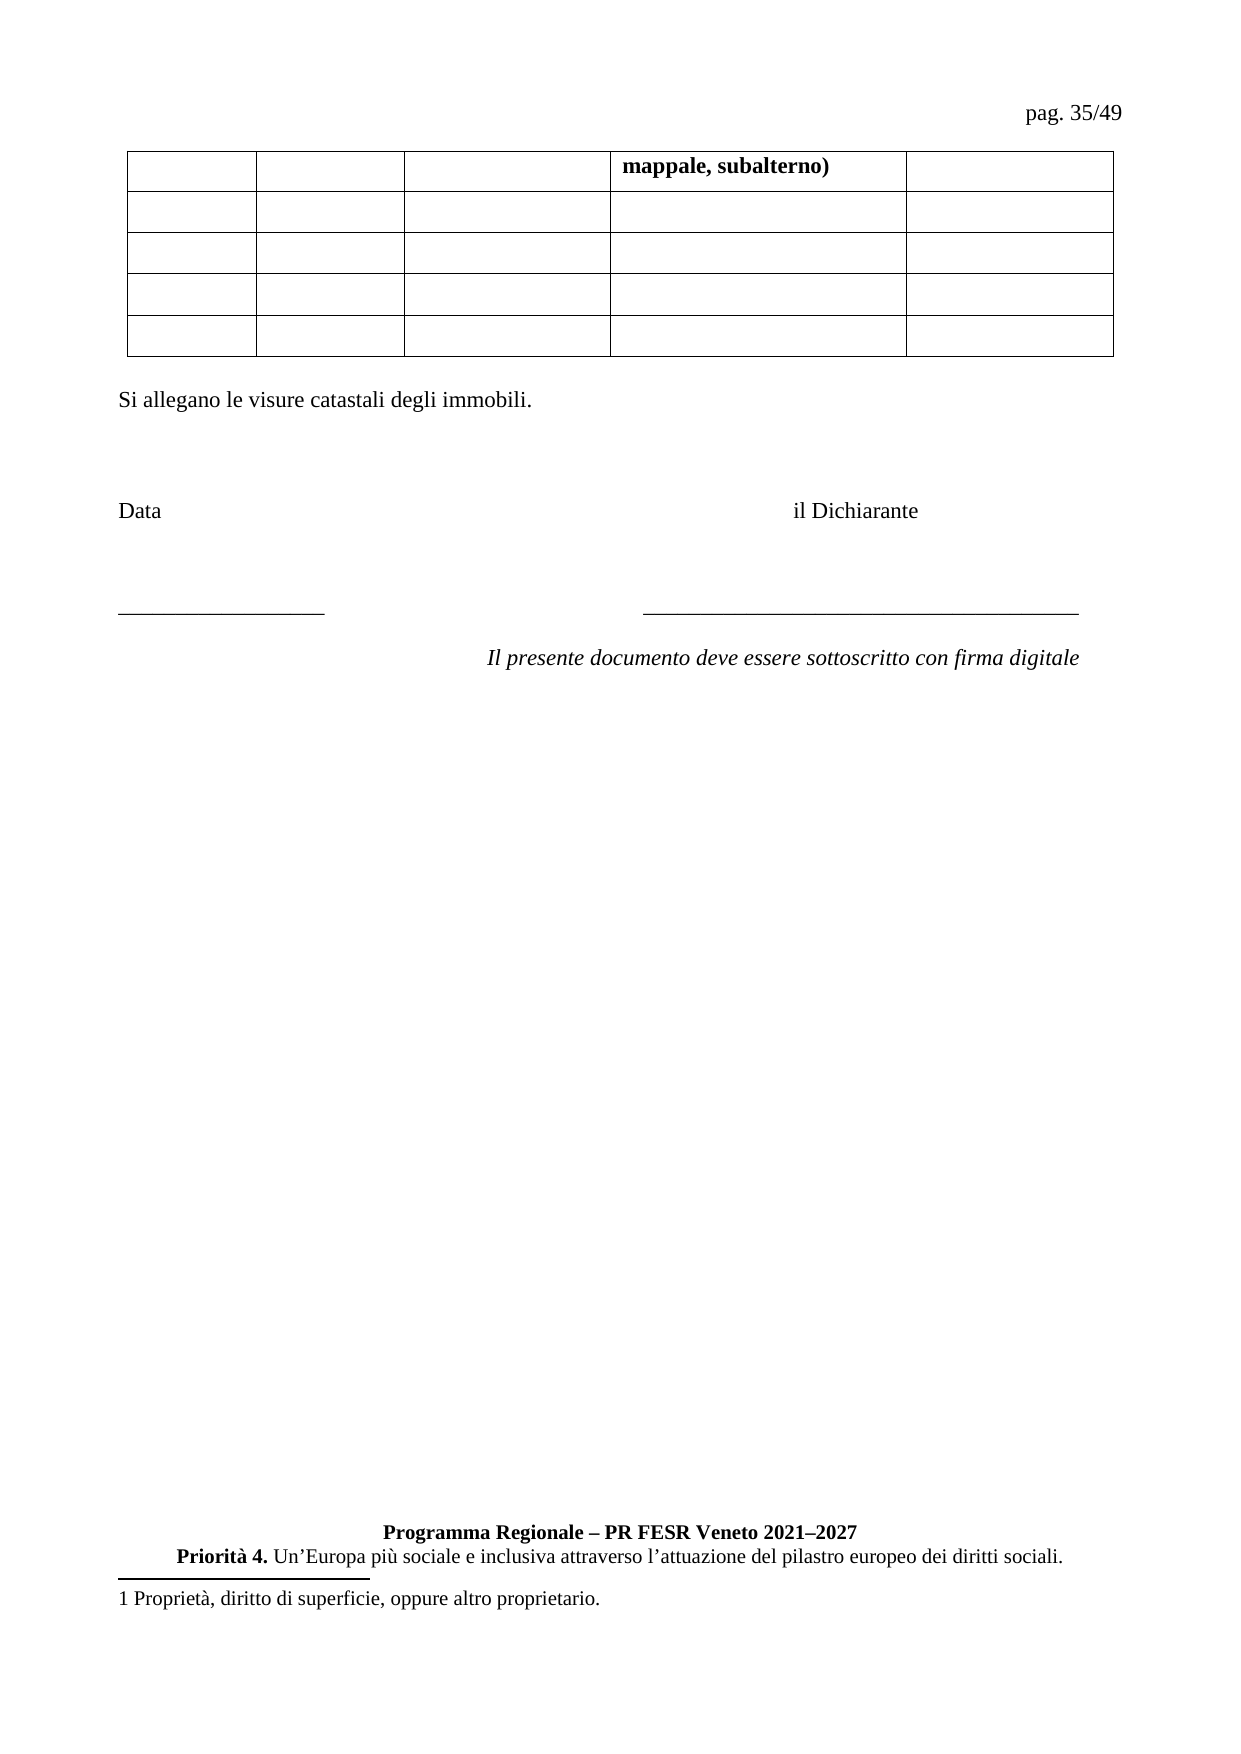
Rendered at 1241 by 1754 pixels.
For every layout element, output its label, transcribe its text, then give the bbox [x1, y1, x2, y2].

table_cell [907, 274, 1113, 314]
table_header [257, 152, 404, 191]
table_cell [611, 316, 906, 356]
table_cell [257, 274, 404, 314]
text Si allegano le visure catastali degli immobili. [118, 386, 1122, 412]
table_cell [257, 192, 404, 232]
table_cell [405, 233, 610, 273]
table_cell [907, 233, 1113, 273]
table_cell [611, 233, 906, 273]
text Programma Regionale – PR FESR Veneto 2021–2027 [118, 1520, 1122, 1544]
table_header [405, 152, 610, 191]
table_header [128, 152, 256, 191]
table_cell [257, 316, 404, 356]
text Priorità 4. Un’Europa più sociale e inclusiva attraverso l’attuazione del pilastro europeo dei diritti sociali. [118, 1544, 1122, 1568]
text Il presente documento deve essere sottoscritto con firma digitale [487, 644, 1122, 671]
table_cell [257, 233, 404, 273]
table_header mappale, subalterno) [611, 152, 906, 191]
table_cell [128, 233, 256, 273]
table_cell [405, 274, 610, 314]
table_cell [405, 316, 610, 356]
table_cell [611, 192, 906, 232]
text Data il Dichiarante [118, 497, 1122, 523]
table_cell [128, 316, 256, 356]
text __________________ ______________________________________ [118, 592, 1122, 618]
table_cell [611, 274, 906, 314]
table_header [907, 152, 1113, 191]
table_cell [128, 192, 256, 232]
table_cell [128, 274, 256, 314]
table_cell [907, 192, 1113, 232]
table_cell [907, 316, 1113, 356]
table_cell [405, 192, 610, 232]
